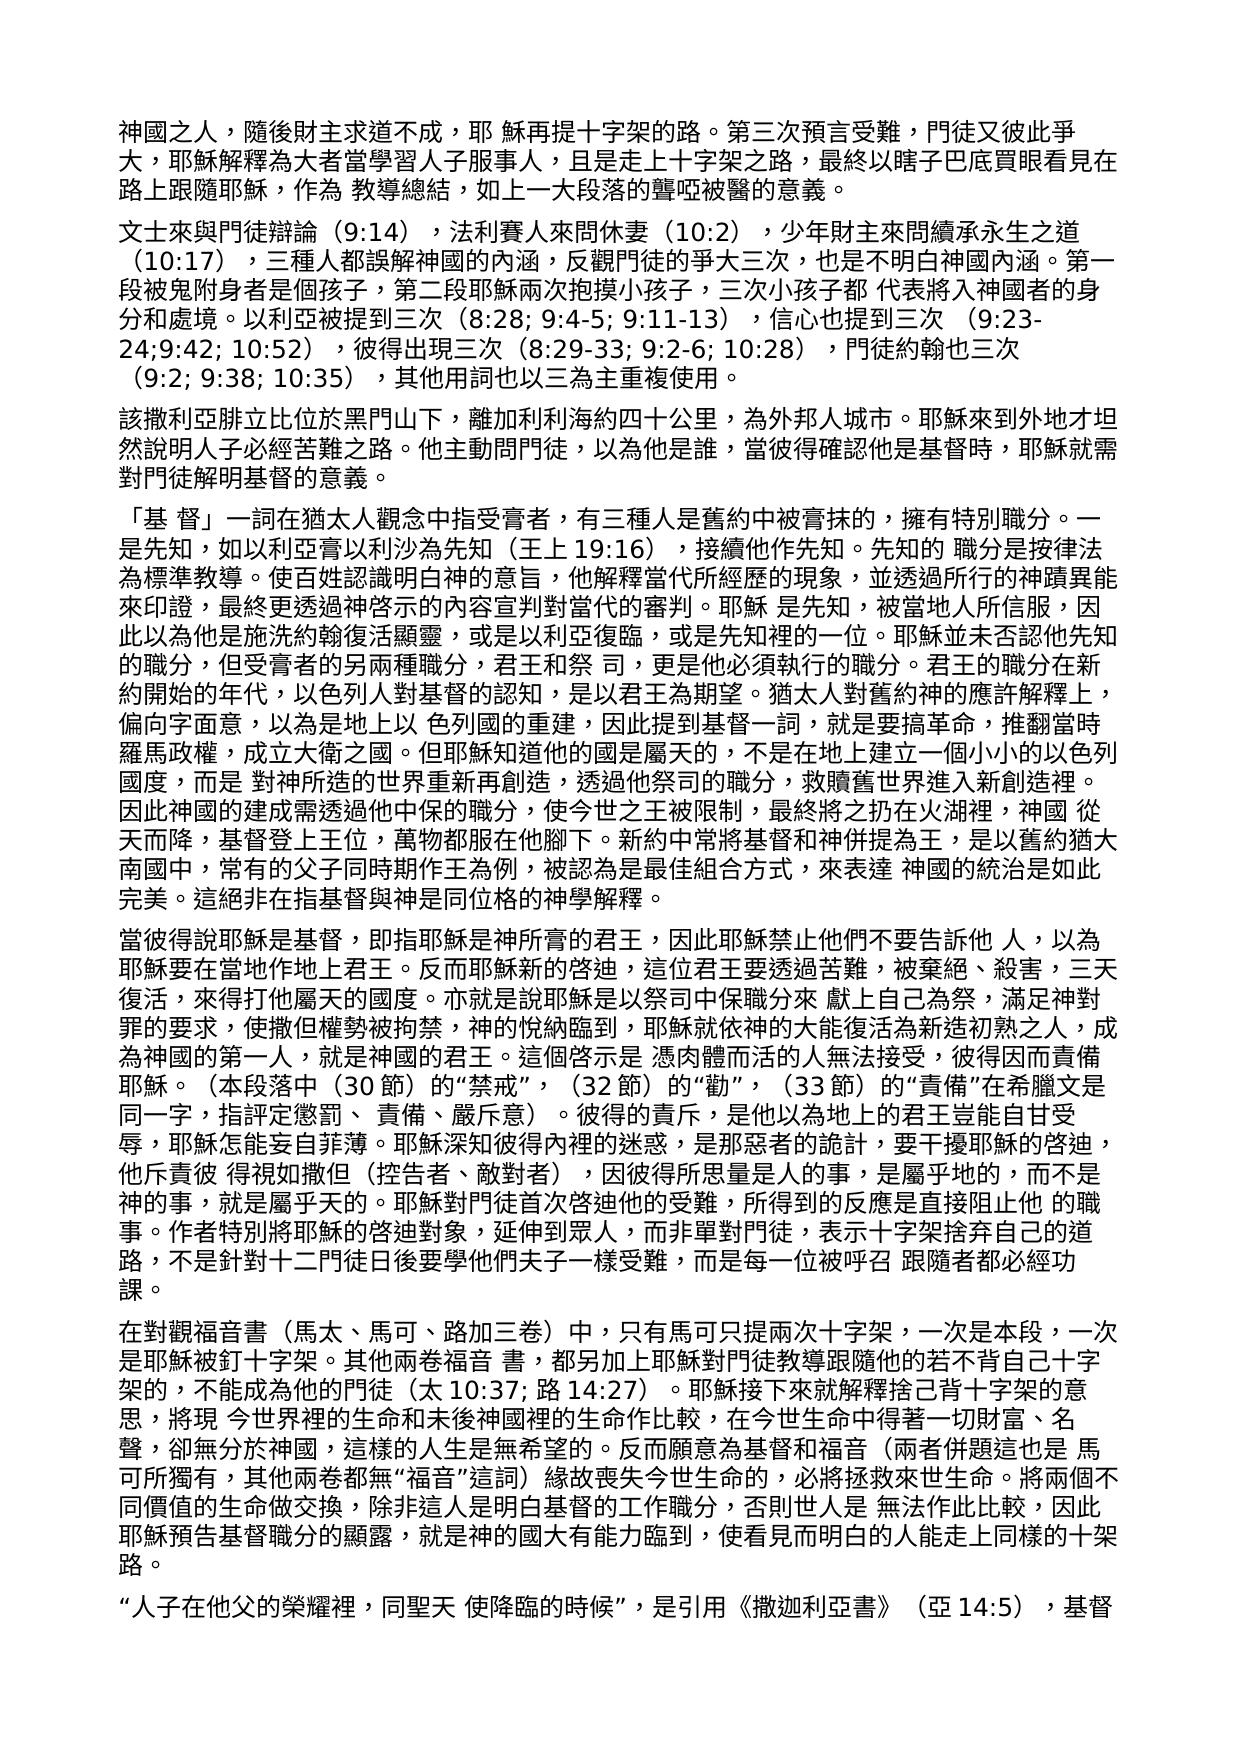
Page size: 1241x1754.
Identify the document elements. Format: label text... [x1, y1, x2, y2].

text 當彼得說耶穌是基督，即指耶穌是神所膏的君王，因此耶穌禁止他們不要告訴他 人，以為耶穌要在當地作地上君王。反而耶穌新的啓迪，這位君王要透過苦難，被棄絕、殺害，三天復活，來得打他屬天的國度。亦就是說耶穌是以祭司中保職分來 獻上自己為祭，滿足神對罪的要求，使撒但權勢被拘禁，神的悅納臨到，耶穌就依神的大能復活為新造初熟之人，成為神國的第一人，就是神國的君王。這個啓示是 憑肉體而活的人無法接受，彼得因而責備耶穌。（本段落中（30節）的“禁戒”，（32節）的“勸”，（33節）的“責備”在希臘文是同一字，指評定懲罰、 責備、嚴斥意）。彼得的責斥，是他以為地上的君王豈能自甘受辱，耶穌怎能妄自菲薄。耶穌深知彼得內裡的迷惑，是那惡者的詭計，要干擾耶穌的啓迪，他斥責彼 得視如撒但（控告者、敵對者），因彼得所思量是人的事，是屬乎地的，而不是神的事，就是屬乎天的。耶穌對門徒首次啓迪他的受難，所得到的反應是直接阻止他 的職事。作者特別將耶穌的啓迪對象，延伸到眾人，而非單對門徒，表示十字架捨弃自己的道路，不是針對十二門徒日後要學他們夫子一樣受難，而是每一位被呼召 跟隨者都必經功課。 [118, 926, 1122, 1306]
text “人子在他父的榮耀裡，同聖天 使降臨的時候”，是引用《撒迦利亞書》（亞14:5），基督 [118, 1593, 1122, 1622]
text 文士來與門徒辯論（9:14），法利賽人來問休妻（10:2），少年財主來問續承永生之道 （10:17），三種人都誤解神國的內涵，反觀門徒的爭大三次，也是不明白神國內涵。第一段被鬼附身者是個孩子，第二段耶穌兩次抱摸小孩子，三次小孩子都 代表將入神國者的身分和處境。以利亞被提到三次（8:28; 9:4-5; 9:11-13），信心也提到三次 （9:23-24;9:42; 10:52），彼得出現三次（8:29-33; 9:2-6; 10:28），門徒約翰也三次 （9:2; 9:38; 10:35），其他用詞也以三為主重複使用。 [118, 218, 1122, 393]
text 神國之人，隨後財主求道不成，耶 穌再提十字架的路。第三次預言受難，門徒又彼此爭大，耶穌解釋為大者當學習人子服事人，且是走上十字架之路，最終以瞎子巴底買眼看見在路上跟隨耶穌，作為 教導總結，如上一大段落的聾啞被醫的意義。 [118, 118, 1122, 206]
text 「基 督」一詞在猶太人觀念中指受膏者，有三種人是舊約中被膏抹的，擁有特別職分。一是先知，如以利亞膏以利沙為先知（王上19:16），接續他作先知。先知的 職分是按律法為標準教導。使百姓認識明白神的意旨，他解釋當代所經歷的現象，並透過所行的神蹟異能來印證，最終更透過神啓示的內容宣判對當代的審判。耶穌 是先知，被當地人所信服，因此以為他是施洗約翰復活顯靈，或是以利亞復臨，或是先知裡的一位。耶穌並未否認他先知的職分，但受膏者的另兩種職分，君王和祭 司，更是他必須執行的職分。君王的職分在新約開始的年代，以色列人對基督的認知，是以君王為期望。猶太人對舊約神的應許解釋上，偏向字面意，以為是地上以 色列國的重建，因此提到基督一詞，就是要搞革命，推翻當時羅馬政權，成立大衛之國。但耶穌知道他的國是屬天的，不是在地上建立一個小小的以色列國度，而是 對神所造的世界重新再創造，透過他祭司的職分，救贖舊世界進入新創造裡。因此神國的建成需透過他中保的職分，使今世之王被限制，最終將之扔在火湖裡，神國 從天而降，基督登上王位，萬物都服在他腳下。新約中常將基督和神併提為王，是以舊約猶大南國中，常有的父子同時期作王為例，被認為是最佳組合方式，來表達 神國的統治是如此完美。這絕非在指基督與神是同位格的神學解釋。 [118, 506, 1122, 914]
text 在對觀福音書（馬太、馬可、路加三卷）中，只有馬可只提兩次十字架，一次是本段，一次是耶穌被釘十字架。其他兩卷福音 書，都另加上耶穌對門徒教導跟隨他的若不背自己十字架的，不能成為他的門徒（太10:37; 路14:27）。耶穌接下來就解釋捨己背十字架的意思，將現 今世界裡的生命和未後神國裡的生命作比較，在今世生命中得著一切財富、名聲，卻無分於神國，這樣的人生是無希望的。反而願意為基督和福音（兩者併題這也是 馬可所獨有，其他兩卷都無“福音”這詞）緣故喪失今世生命的，必將拯救來世生命。將兩個不同價值的生命做交換，除非這人是明白基督的工作職分，否則世人是 無法作此比較，因此耶穌預告基督職分的顯露，就是神的國大有能力臨到，使看見而明白的人能走上同樣的十架路。 [118, 1318, 1122, 1581]
text 該撒利亞腓立比位於黑門山下，離加利利海約四十公里，為外邦人城市。耶穌來到外地才坦然說明人子必經苦難之路。他主動問門徒，以為他是誰，當彼得確認他是基督時，耶穌就需對門徒解明基督的意義。 [118, 406, 1122, 493]
